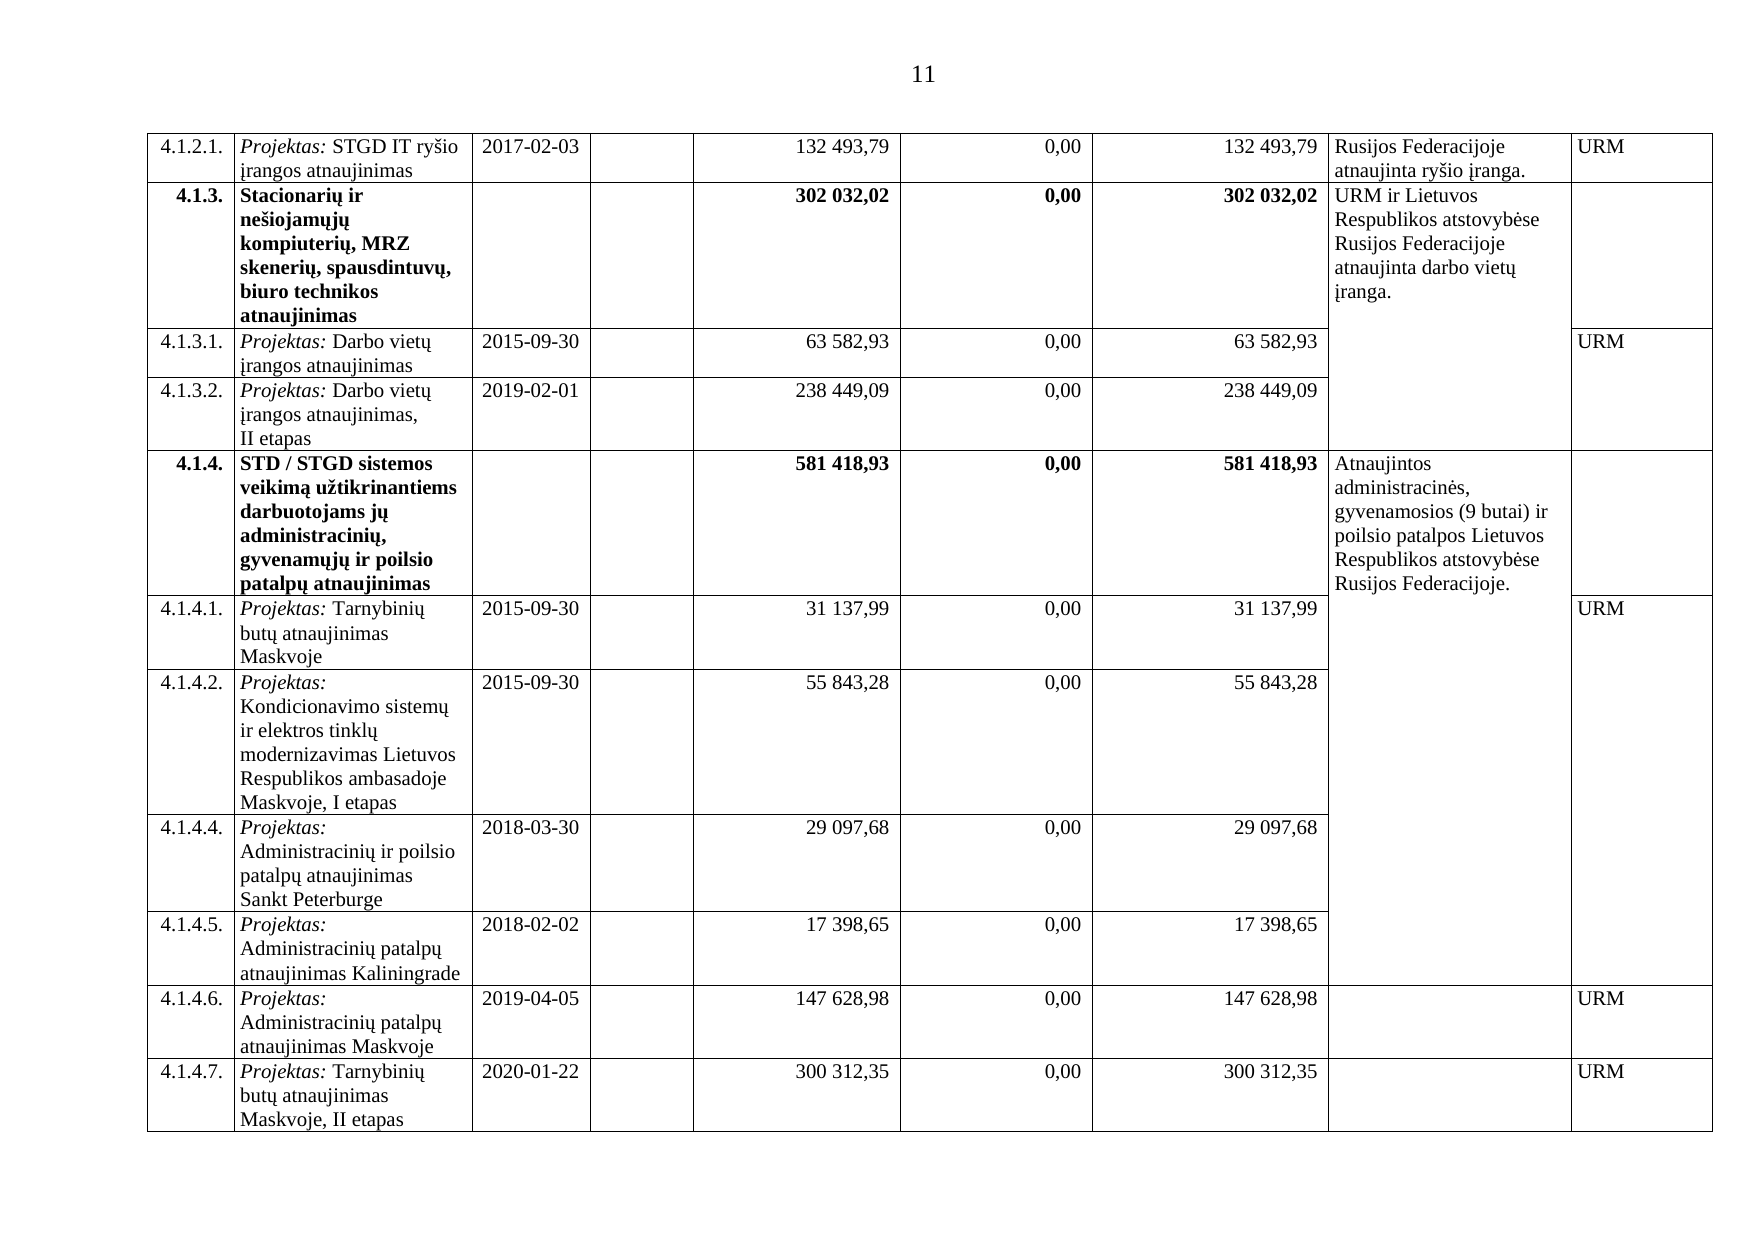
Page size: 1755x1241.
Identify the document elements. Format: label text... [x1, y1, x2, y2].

table_cell 4.1.4.5. [148, 912, 234, 984]
table_cell 2018-03-30 [473, 815, 590, 911]
table_cell 0,00 [901, 183, 1092, 327]
table_cell 31 137,99 [1093, 596, 1328, 668]
table_cell 4.1.3. [148, 183, 234, 327]
table_cell Projektas: Darbo vietų įrangos atnaujinimas, II etapas [235, 378, 472, 450]
table_cell [591, 815, 693, 911]
table_cell 55 843,28 [694, 670, 900, 814]
table_cell 0,00 [901, 670, 1092, 814]
table_cell [591, 378, 693, 450]
table_cell Projektas: Administracinių patalpų atnaujinimas Maskvoje [235, 986, 472, 1058]
table_cell 2020-01-22 [473, 1059, 590, 1131]
table_cell 63 582,93 [1093, 329, 1328, 377]
table_cell [591, 670, 693, 814]
table_cell Atnaujintos administracinės, gyvenamosios (9 butai) ir poilsio patalpos Lietuvos Respublikos atstovybėse Rusijos Federacijoje. [1329, 451, 1571, 984]
table_cell 2019-02-01 [473, 378, 590, 450]
table_cell 2017-02-03 [473, 134, 590, 182]
table_cell 300 312,35 [694, 1059, 900, 1131]
table_cell 55 843,28 [1093, 670, 1328, 814]
table_cell 4.1.4.7. [148, 1059, 234, 1131]
table_cell 4.1.4.6. [148, 986, 234, 1058]
table_cell 581 418,93 [1093, 451, 1328, 595]
table_cell [591, 329, 693, 377]
table_cell [1329, 1059, 1571, 1131]
table_cell 4.1.3.2. [148, 378, 234, 450]
table_cell Stacionarių ir nešiojamųjų kompiuterių, MRZ skenerių, spausdintuvų, biuro technikos atnaujinimas [235, 183, 472, 327]
table_cell 0,00 [901, 1059, 1092, 1131]
table_cell [473, 183, 590, 327]
table_cell 29 097,68 [694, 815, 900, 911]
table_cell 0,00 [901, 329, 1092, 377]
table_cell URM [1572, 134, 1712, 182]
table_cell URM [1572, 1059, 1712, 1131]
table_cell Projektas: Kondicionavimo sistemų ir elektros tinklų modernizavimas Lietuvos Respublikos ambasadoje Maskvoje, I etapas [235, 670, 472, 814]
table_cell 0,00 [901, 596, 1092, 668]
table_cell 0,00 [901, 378, 1092, 450]
table_cell 0,00 [901, 912, 1092, 984]
table_cell URM [1572, 986, 1712, 1058]
table_cell 31 137,99 [694, 596, 900, 668]
table_cell 2015-09-30 [473, 596, 590, 668]
table_cell [591, 451, 693, 595]
table_cell URM ir Lietuvos Respublikos atstovybėse Rusijos Federacijoje atnaujinta darbo vietų įranga. [1329, 183, 1571, 450]
table_cell 4.1.4.1. [148, 596, 234, 668]
table_cell 300 312,35 [1093, 1059, 1328, 1131]
table_cell 238 449,09 [1093, 378, 1328, 450]
table_cell 29 097,68 [1093, 815, 1328, 911]
table_cell 17 398,65 [1093, 912, 1328, 984]
table_cell 4.1.3.1. [148, 329, 234, 377]
table_cell Projektas: Administracinių ir poilsio patalpų atnaujinimas Sankt Peterburge [235, 815, 472, 911]
table_cell 581 418,93 [694, 451, 900, 595]
table_cell Projektas: Darbo vietų įrangos atnaujinimas [235, 329, 472, 377]
table_cell URM [1572, 596, 1712, 984]
table_cell STD / STGD sistemos veikimą užtikrinantiems darbuotojams jų administracinių, gyvenamųjų ir poilsio patalpų atnaujinimas [235, 451, 472, 595]
table_cell [591, 596, 693, 668]
table_cell 2019-04-05 [473, 986, 590, 1058]
table_cell URM [1572, 329, 1712, 450]
table_cell [591, 912, 693, 984]
table_cell [1572, 451, 1712, 595]
table_cell Projektas: Tarnybinių butų atnaujinimas Maskvoje [235, 596, 472, 668]
table_cell 17 398,65 [694, 912, 900, 984]
table_cell 4.1.4.4. [148, 815, 234, 911]
table_cell [591, 1059, 693, 1131]
table_cell [1572, 183, 1712, 327]
table_cell [591, 183, 693, 327]
table_cell 2018-02-02 [473, 912, 590, 984]
table_cell 302 032,02 [1093, 183, 1328, 327]
table_cell 147 628,98 [694, 986, 900, 1058]
table_cell Projektas: STGD IT ryšio įrangos atnaujinimas [235, 134, 472, 182]
table_cell Rusijos Federacijoje atnaujinta ryšio įranga. [1329, 134, 1571, 182]
table_cell 302 032,02 [694, 183, 900, 327]
table_cell 2015-09-30 [473, 329, 590, 377]
table_cell 147 628,98 [1093, 986, 1328, 1058]
table_cell 0,00 [901, 986, 1092, 1058]
table_cell [1329, 986, 1571, 1058]
table_cell 0,00 [901, 815, 1092, 911]
table_cell 0,00 [901, 134, 1092, 182]
table_cell 238 449,09 [694, 378, 900, 450]
table_cell [591, 986, 693, 1058]
table_cell Projektas: Tarnybinių butų atnaujinimas Maskvoje, II etapas [235, 1059, 472, 1131]
table_cell [473, 451, 590, 595]
table_cell 2015-09-30 [473, 670, 590, 814]
table_cell 63 582,93 [694, 329, 900, 377]
table_cell 4.1.2.1. [148, 134, 234, 182]
table_cell 0,00 [901, 451, 1092, 595]
table_cell 132 493,79 [694, 134, 900, 182]
table_cell Projektas: Administracinių patalpų atnaujinimas Kaliningrade [235, 912, 472, 984]
table_cell 4.1.4. [148, 451, 234, 595]
table_cell [591, 134, 693, 182]
table_cell 4.1.4.2. [148, 670, 234, 814]
table_cell 132 493,79 [1093, 134, 1328, 182]
